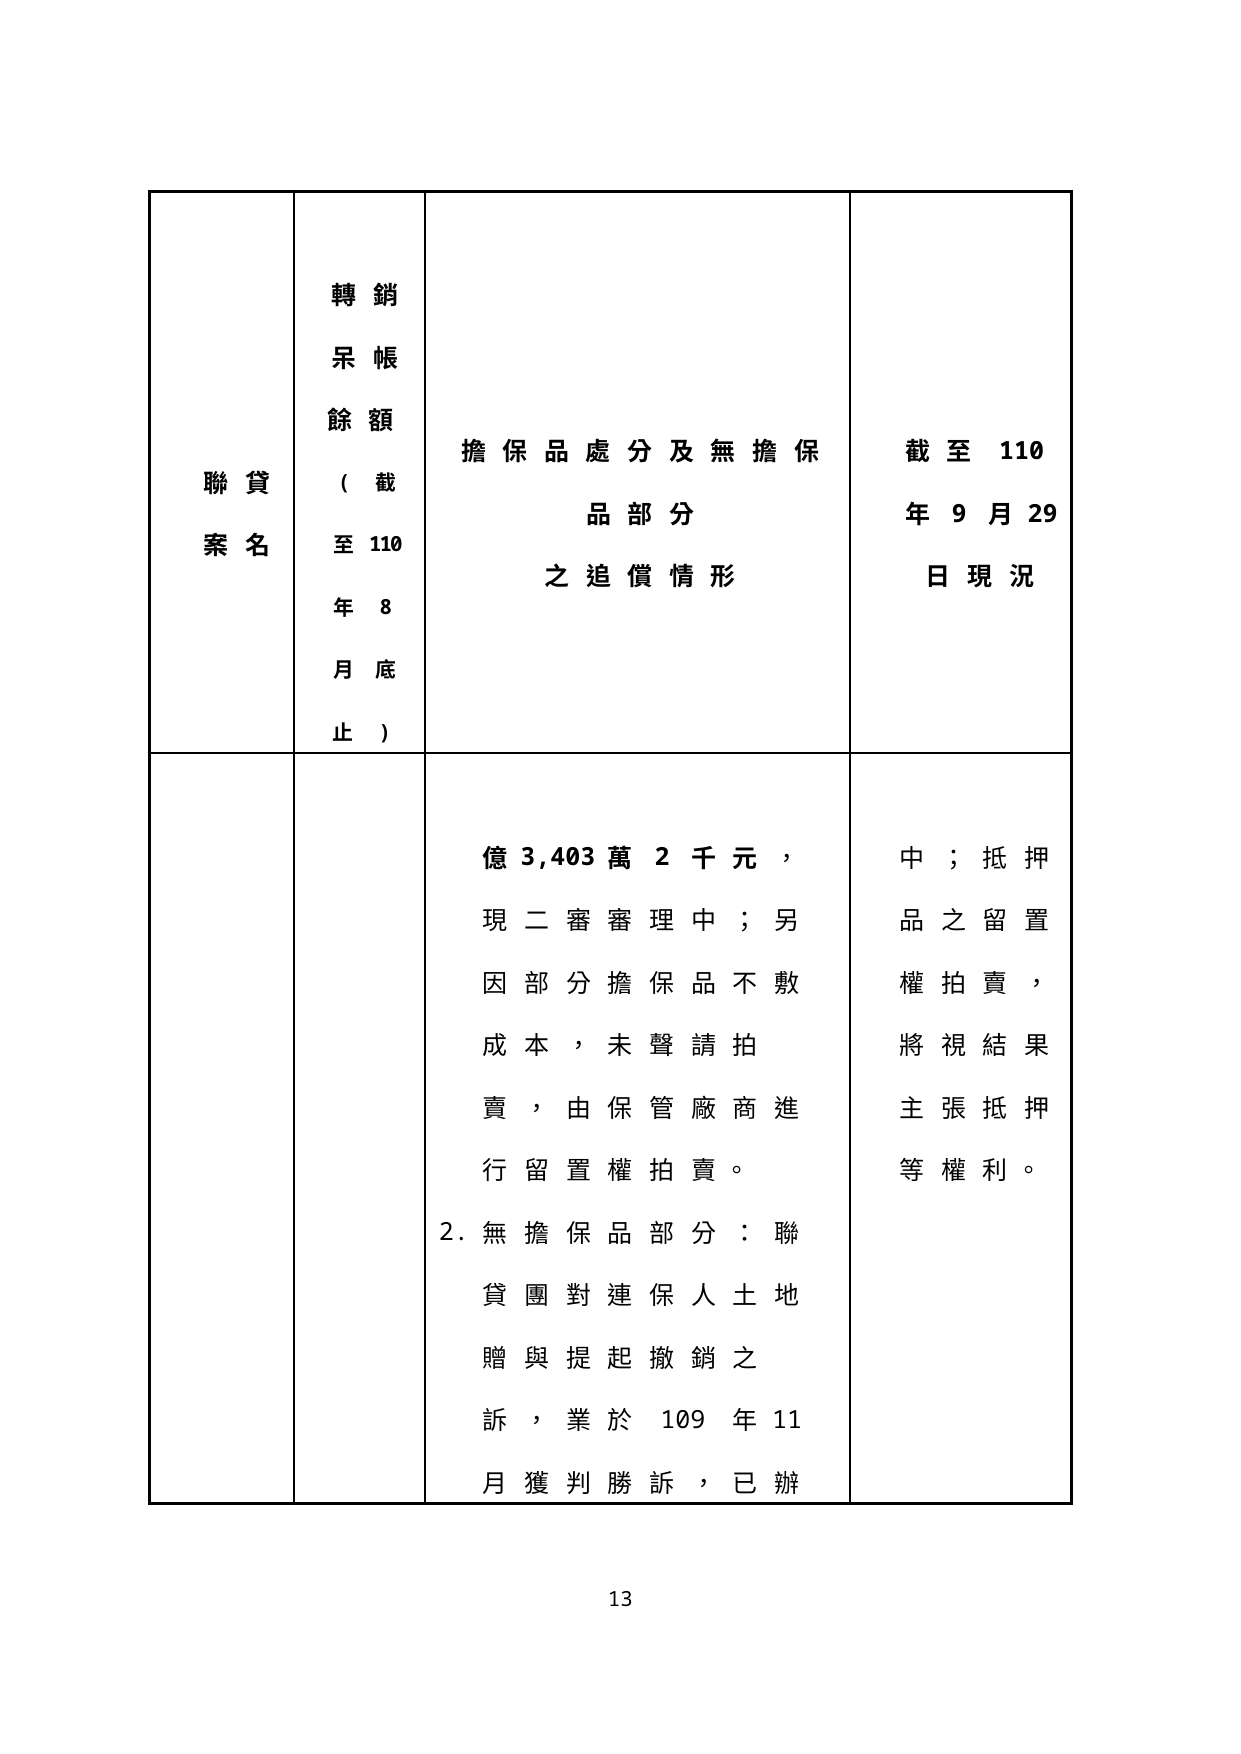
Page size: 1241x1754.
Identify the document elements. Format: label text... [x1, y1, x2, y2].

table_header 截至110年9月29日現況 [851, 193, 1070, 752]
table_cell [295, 754, 424, 1502]
table_header 擔保品處分及無擔保品部分 之追償情形 [426, 193, 849, 752]
table_header 轉銷呆帳餘額(截至110年8月底止) [295, 193, 424, 752]
table_cell [151, 754, 293, 1502]
table_cell 億3,403萬2千元，現二審審理中；另因部分擔保品不敷成本，未聲請拍賣，由保管廠商進行留置權拍賣。 2.無擔保品部分：聯貸團對連保人土地贈與提起撤銷之訴，業於109年11月獲判勝訴，已辦 [426, 754, 849, 1502]
table_header 聯貸案名 [151, 193, 293, 752]
table_cell 中；抵押品之留置權拍賣，將視結果主張抵押等權利。 [851, 754, 1070, 1502]
